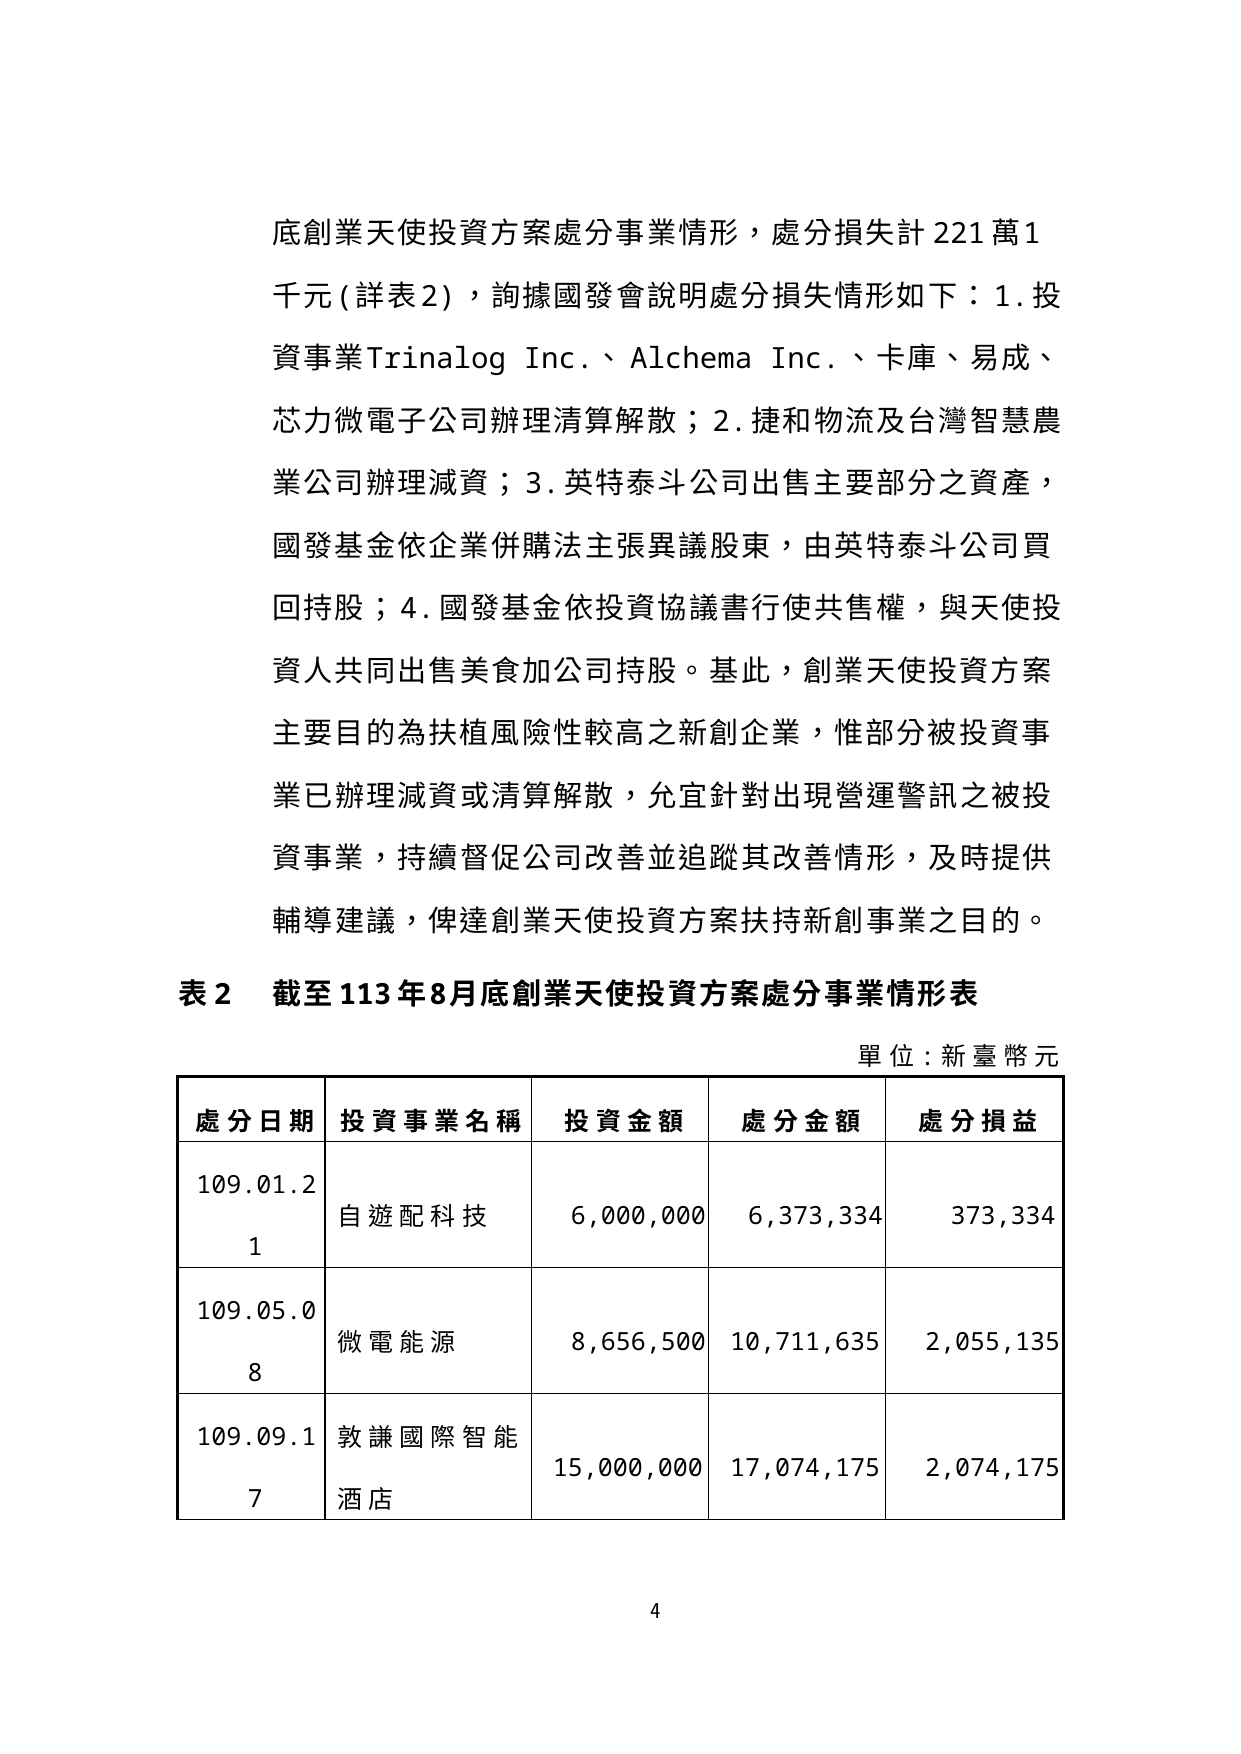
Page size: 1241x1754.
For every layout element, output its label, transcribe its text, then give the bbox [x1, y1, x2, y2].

table_cell 109.05.08 [179, 1268, 324, 1393]
text 單位:新臺幣元 [177, 1013, 1063, 1075]
table_cell 6,373,334 [709, 1142, 885, 1267]
table_cell 373,334 [886, 1142, 1062, 1267]
table_cell 109.01.21 [179, 1142, 324, 1267]
table_cell 8,656,500 [532, 1268, 708, 1393]
table_cell 2,074,175 [886, 1394, 1062, 1519]
table_header 處分金額 [709, 1078, 885, 1141]
text 創業天使投資方案自106年3月施行至113年8月底止，共有申請件數837家，其中352家新創事業通過投資決議，核准投資金額37.57億元(詳表1)。經查截至113年8月底創業天使投資方案處分事業情形，處分損失計221萬1千元(詳表2)，詢據國發會說明處分損失情形如下：1.投資事業Trinalog Inc.、Alchema Inc.、卡庫、易成、芯力微電子公司辦理清算解散；2.捷和物流及台灣智慧農業公司辦理減資；3.英特泰斗公司出售主要部分之資產，國發基金依企業併購法主張異議股東，由英特泰斗公司買回持股；4.國發基金依投資協議書行使共售權，與天使投資人共同出售美食加公司持股。基此，創業天使投資方案主要目的為扶植風險性較高之新創企業，惟部分被投資事業已辦理減資或清算解散，允宜針對出現營運警訊之被投資事業，持續督促公司改善並追蹤其改善情形，及時提供輔導建議，俾達創業天使投資方案扶持新創事業之目的。 [266, 189, 1063, 939]
table_cell 10,711,635 [709, 1268, 885, 1393]
table_header 處分損益 [886, 1078, 1062, 1141]
table_cell 109.09.17 [179, 1394, 324, 1519]
text 表2 截至113年8月底創業天使投資方案處分事業情形表 [177, 950, 1063, 1013]
table_cell 敦謙國際智能酒店 [326, 1394, 531, 1519]
table_cell 15,000,000 [532, 1394, 708, 1519]
table_cell 2,055,135 [886, 1268, 1062, 1393]
table_header 處分日期 [179, 1078, 324, 1141]
table_header 投資金額 [532, 1078, 708, 1141]
table_header 投資事業名稱 [326, 1078, 531, 1141]
table_cell 17,074,175 [709, 1394, 885, 1519]
table_cell 6,000,000 [532, 1142, 708, 1267]
table_cell 自遊配科技 [326, 1142, 531, 1267]
table_cell 微電能源 [326, 1268, 531, 1393]
